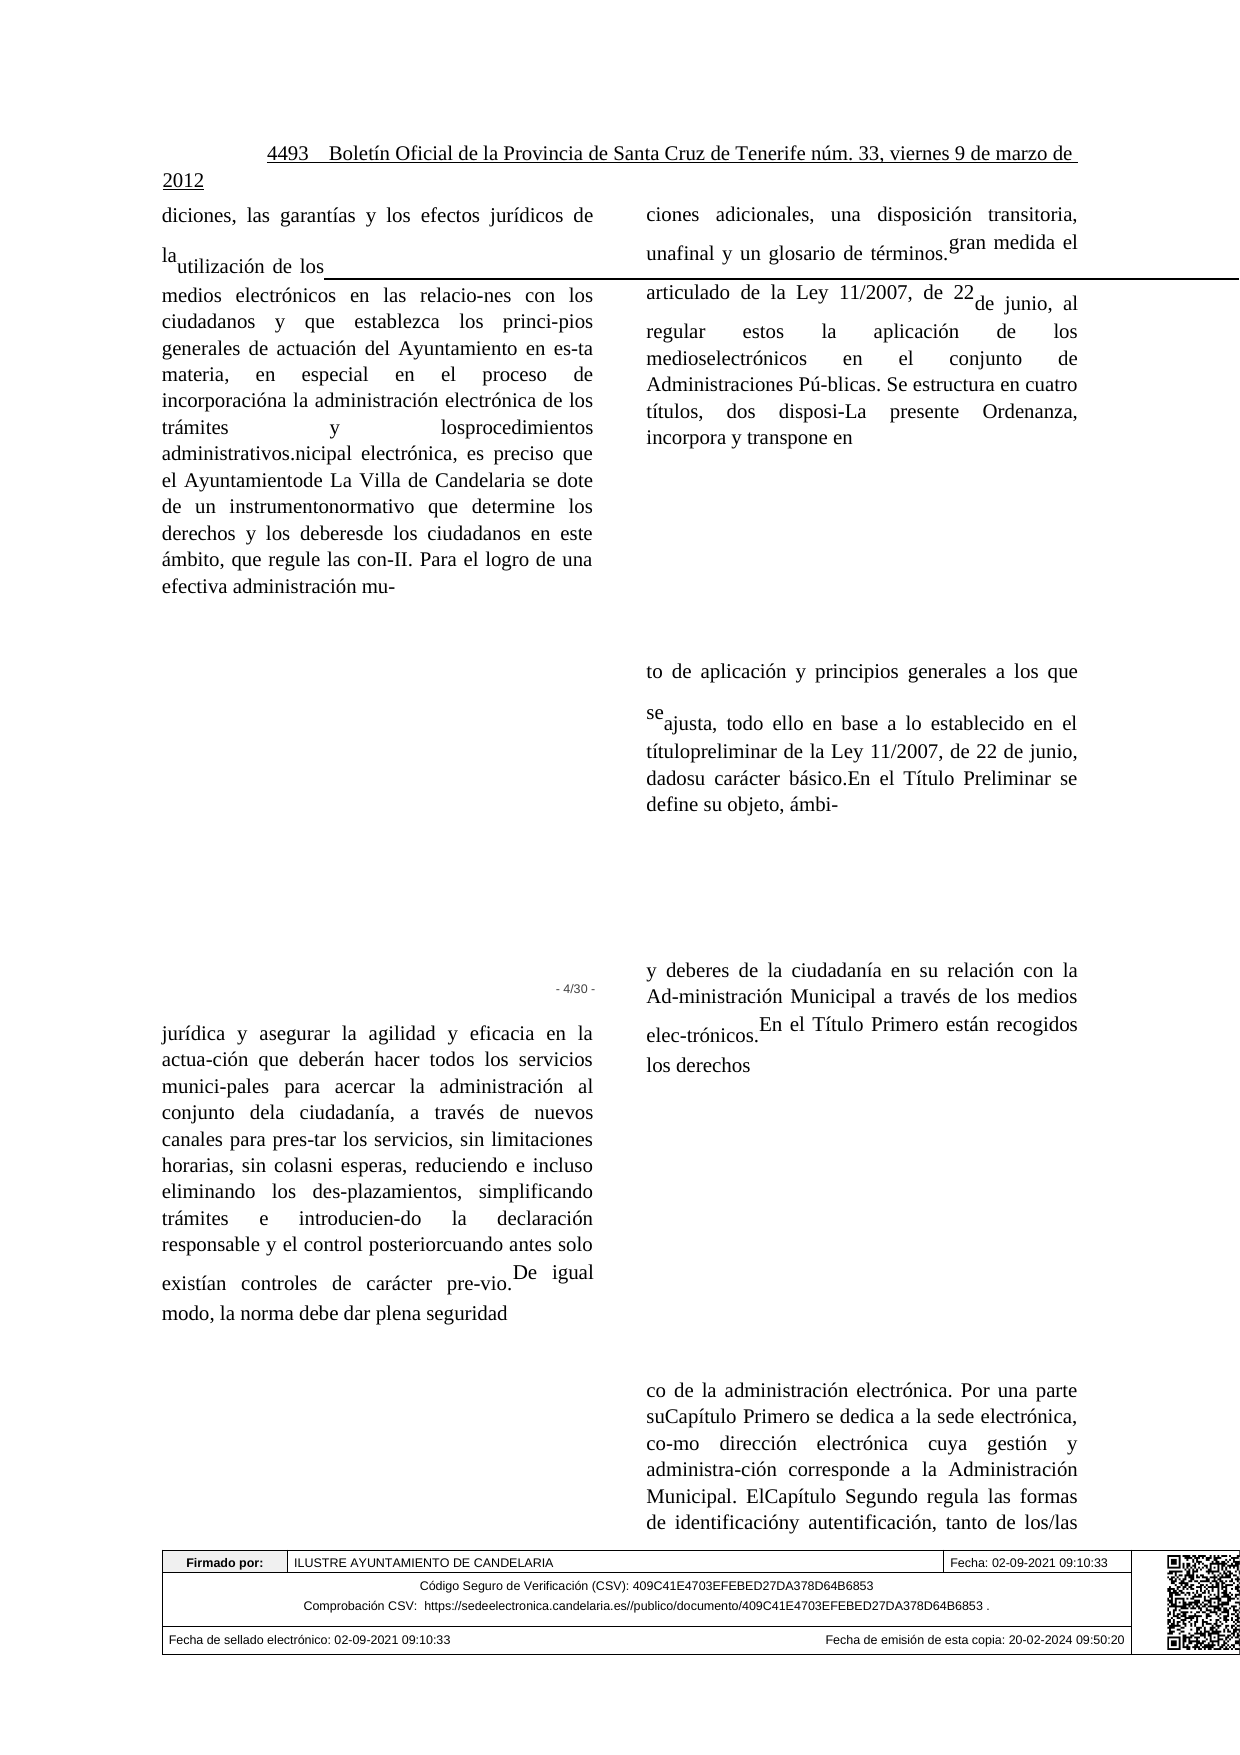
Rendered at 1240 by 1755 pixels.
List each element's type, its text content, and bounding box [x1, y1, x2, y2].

text y deberes de la ciudadanía en su relación con la Ad-ministración Municipal a través de los medios elec-trónicos.En el Título Primero están recogidos los derechos [646, 958, 1078, 1090]
text ciones adicionales, una disposición transitoria, unafinal y un glosario de términos.gran medida el [646, 202, 1078, 278]
text - 4/30 - [163, 982, 595, 996]
text diciones, las garantías y los efectos jurídicos de lautilización de los medios electrónicos en las relacio-nes con los ciudadanos y que establezca los princi-pios generales de actuación del Ayuntamiento en es-ta materia, en especial en el proceso de incorporacióna la administración electrónica de los trámites y losprocedimientos administrativos.nicipal electrónica, es preciso que el Ayuntamientode La Villa de Candelaria se dote de un instrumentonormativo que determine los derechos y los deberesde los ciudadanos en este ámbito, que regule las con-II. Para el logro de una efectiva administración mu- [162, 202, 593, 598]
text co de la administración electrónica. Por una parte suCapítulo Primero se dedica a la sede electrónica, co-mo dirección electrónica cuya gestión y administra-ción corresponde a la Administración Municipal. ElCapítulo Segundo regula las formas de identificacióny autentificación, tanto de los/las [646, 1378, 1078, 1534]
text to de aplicación y principios generales a los que seajusta, todo ello en base a lo establecido en el títulopreliminar de la Ley 11/2007, de 22 de junio, dadosu carácter básico.En el Título Preliminar se define su objeto, ámbi- [646, 659, 1078, 816]
text jurídica y asegurar la agilidad y eficacia en la actua-ción que deberán hacer todos los servicios munici-pales para acercar la administración al conjunto dela ciudadanía, a través de nuevos canales para pres-tar los servicios, sin limitaciones horarias, sin colasni esperas, reduciendo e incluso eliminando los des-plazamientos, simplificando trámites e introducien-do la declaración responsable y el control posteriorcuando antes solo existían controles de carácter pre-vio.De igual modo, la norma debe dar plena seguridad [162, 1021, 593, 1338]
text articulado de la Ley 11/2007, de 22de junio, al regular estos la aplicación de los medioselectrónicos en el conjunto de Administraciones Pú-blicas. Se estructura en cuatro títulos, dos disposi-La presente Ordenanza, incorpora y transpone en [646, 280, 1078, 449]
